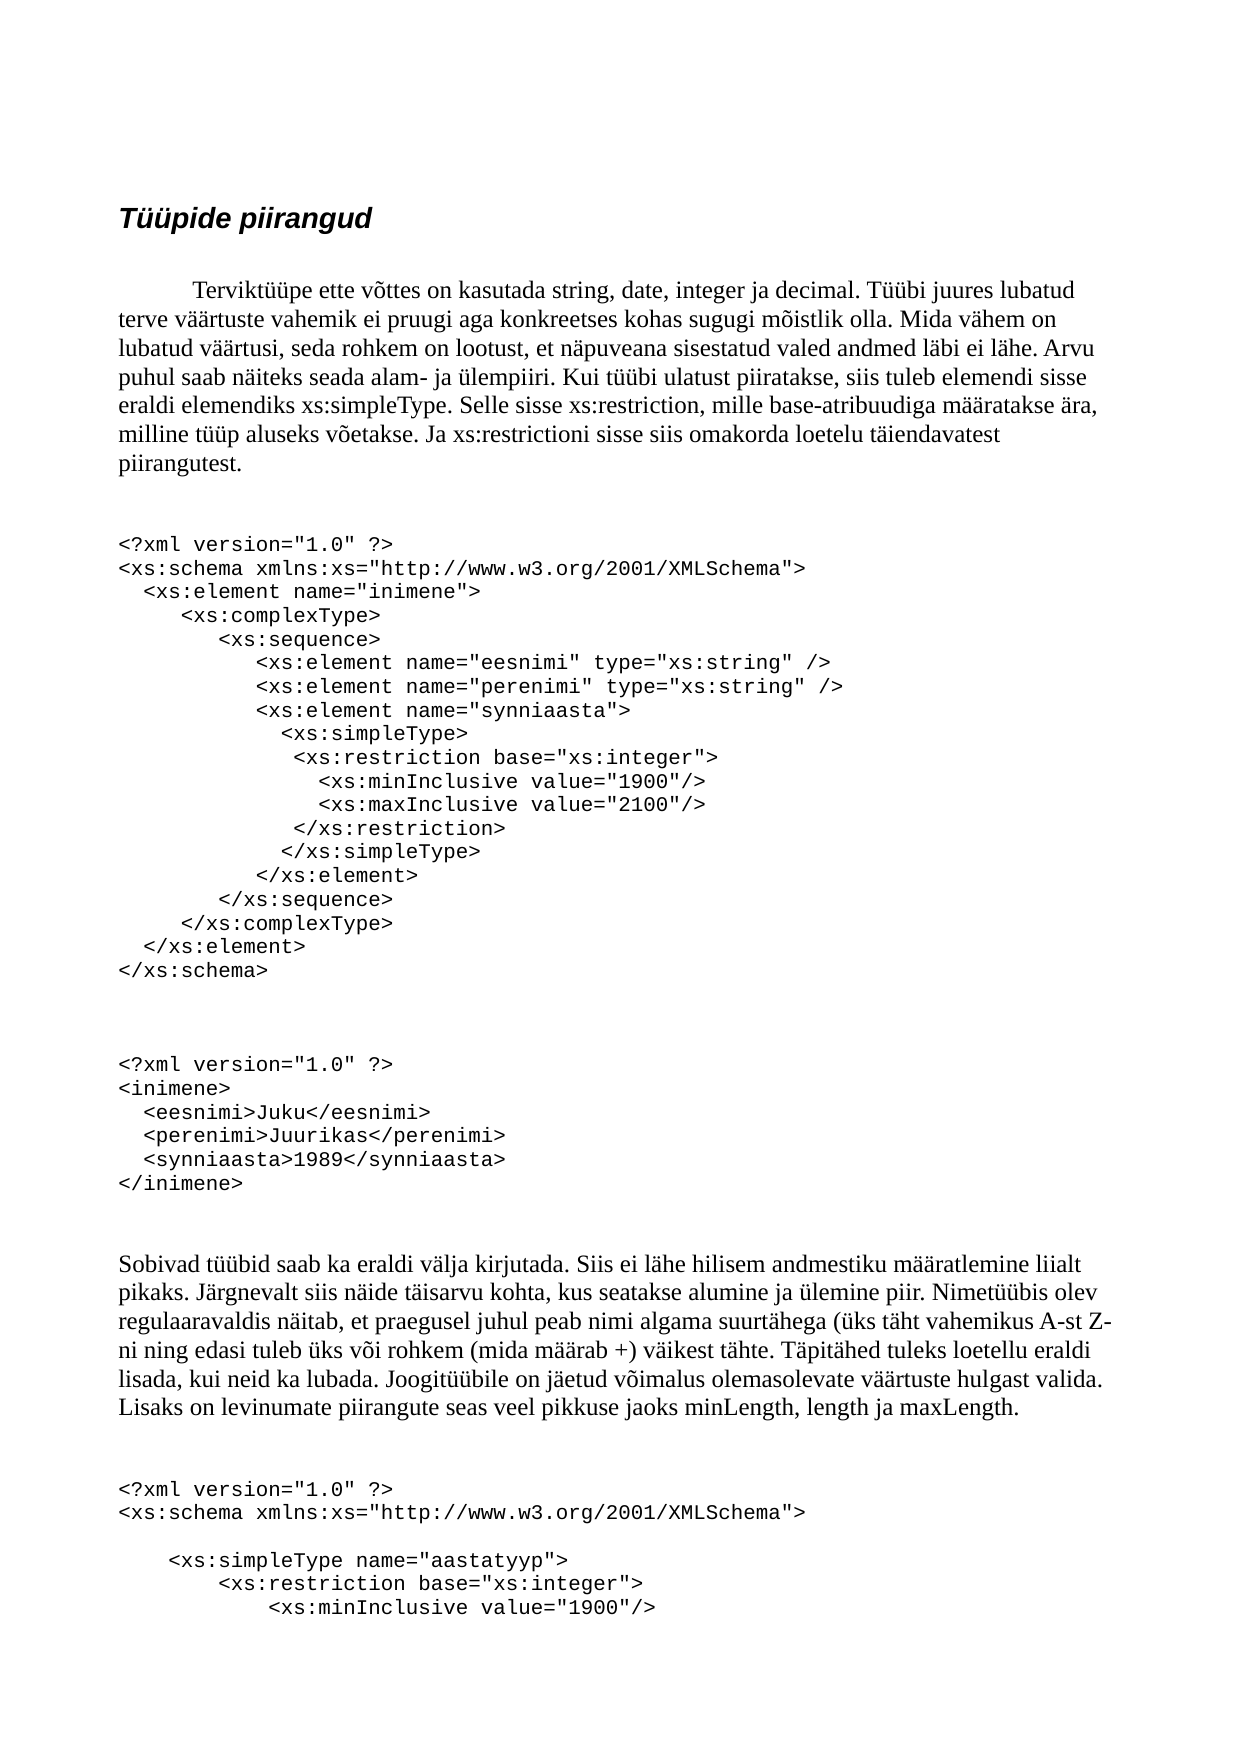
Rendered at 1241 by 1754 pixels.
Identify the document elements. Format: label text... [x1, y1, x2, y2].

text <inimene> [118, 1078, 1122, 1102]
text <xs:minInclusive value="1900"/> [118, 1597, 1122, 1621]
text </xs:complexType> [118, 912, 1122, 936]
text <xs:simpleType> [118, 723, 1122, 747]
text </inimene> [118, 1173, 1122, 1196]
text Terviktüüpe ette võttes on kasutada string, date, integer ja decimal. Tüübi juures lubatud terve väärtuste vahemik ei pruugi aga konkreetses kohas sugugi mõistlik olla. Mida vähem on lubatud väärtusi, seda rohkem on lootust, et näpuveana sisestatud valed andmed läbi ei lähe. Arvu puhul saab näiteks seada alam- ja ülempiiri. Kui tüübi ulatust piiratakse, siis tuleb elemendi sisse eraldi elemendiks xs:simpleType. Selle sisse xs:restriction, mille base-atribuudiga määratakse ära, milline tüüp aluseks võetakse. Ja xs:restrictioni sisse siis omakorda loetelu täiendavatest piirangutest. [118, 275, 1122, 477]
text <xs:schema xmlns:xs="http://www.w3.org/2001/XMLSchema"> [118, 1502, 1122, 1526]
text <xs:element name="perenimi" type="xs:string" /> [118, 676, 1122, 700]
text </xs:sequence> [118, 889, 1122, 912]
subtitle Tüüpide piirangud [118, 201, 1122, 234]
text <?xml version="1.0" ?> [118, 1479, 1122, 1502]
text <xs:restriction base="xs:integer"> [118, 1573, 1122, 1597]
text <eesnimi>Juku</eesnimi> [118, 1102, 1122, 1125]
text </xs:element> [118, 936, 1122, 960]
text <xs:maxInclusive value="2100"/> [118, 794, 1122, 818]
text <xs:complexType> [118, 605, 1122, 629]
text <xs:element name="eesnimi" type="xs:string" /> [118, 652, 1122, 676]
text <xs:element name="synniaasta"> [118, 700, 1122, 723]
text </xs:simpleType> [118, 842, 1122, 865]
text <synniaasta>1989</synniaasta> [118, 1149, 1122, 1173]
text <?xml version="1.0" ?> [118, 1054, 1122, 1078]
text <xs:restriction base="xs:integer"> [118, 747, 1122, 771]
text </xs:restriction> [118, 818, 1122, 842]
text </xs:schema> [118, 960, 1122, 983]
text <xs:minInclusive value="1900"/> [118, 771, 1122, 794]
text <xs:simpleType name="aastatyyp"> [118, 1549, 1122, 1573]
text <xs:element name="inimene"> [118, 581, 1122, 605]
text <?xml version="1.0" ?> [118, 534, 1122, 558]
text <xs:schema xmlns:xs="http://www.w3.org/2001/XMLSchema"> [118, 558, 1122, 581]
text </xs:element> [118, 865, 1122, 889]
text <xs:sequence> [118, 629, 1122, 652]
text Sobivad tüübid saab ka eraldi välja kirjutada. Siis ei lähe hilisem andmestiku määratlemine liialt pikaks. Järgnevalt siis näide täisarvu kohta, kus seatakse alumine ja ülemine piir. Nimetüübis olev regulaaravaldis näitab, et praegusel juhul peab nimi algama suurtähega (üks täht vahemikus A-st Z-ni ning edasi tuleb üks või rohkem (mida määrab +) väikest tähte. Täpitähed tuleks loetellu eraldi lisada, kui neid ka lubada. Joogitüübile on jäetud võimalus olemasolevate väärtuste hulgast valida. Lisaks on levinumate piirangute seas veel pikkuse jaoks minLength, length ja maxLength. [118, 1249, 1122, 1421]
text <perenimi>Juurikas</perenimi> [118, 1125, 1122, 1149]
